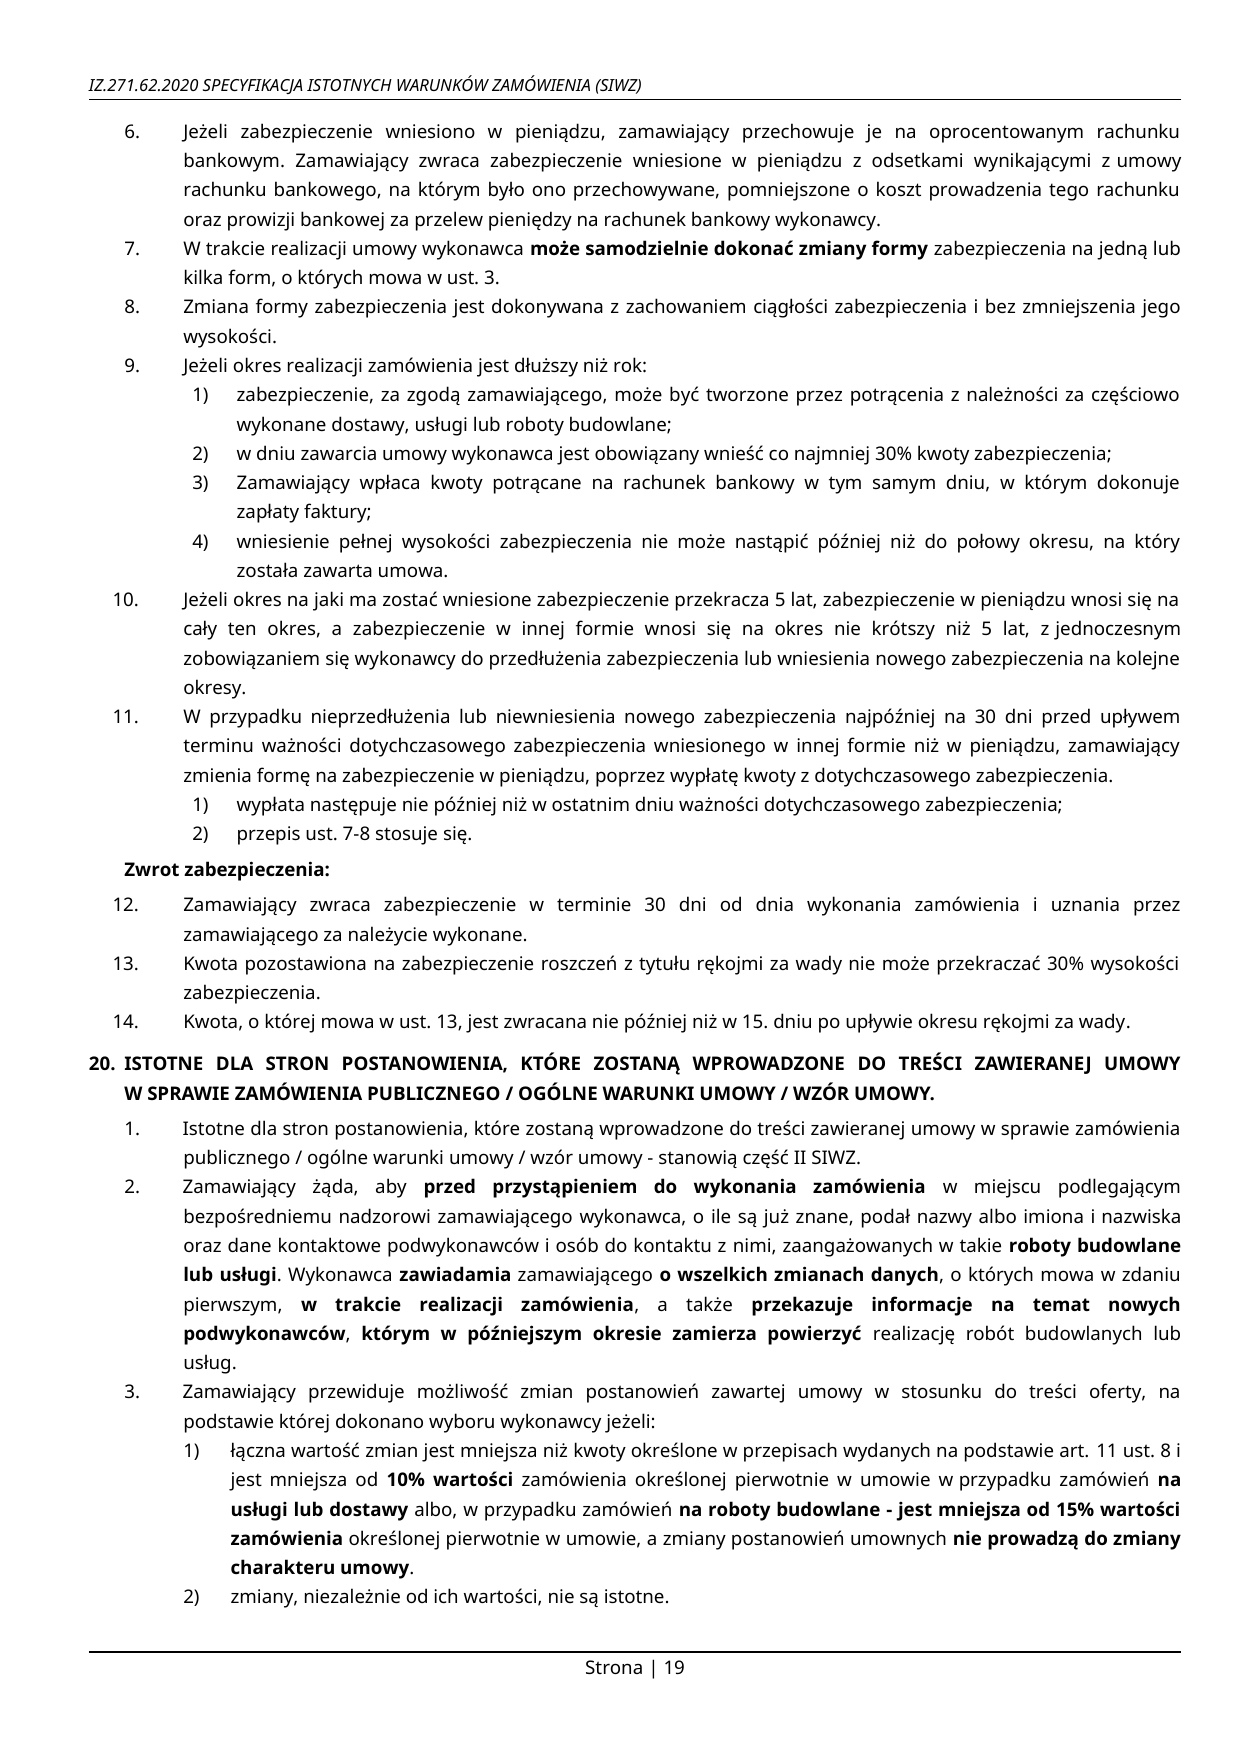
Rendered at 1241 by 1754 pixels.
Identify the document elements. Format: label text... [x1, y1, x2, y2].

list Jeżeli okres na jaki ma zostać wniesione zabezpieczenie przekracza 5 lat, zabezpieczenie w pieniądzu wnosi się na cały ten okres, a zabezpieczenie w innej formie wnosi się na okres nie krótszy niż 5 lat, z jednoczesnym zobowiązaniem się wykonawcy do przedłużenia zabezpieczenia lub wniesienia nowego zabezpieczenia na kolejne okresy. [112, 586, 1181, 700]
list wniesienie pełnej wysokości zabezpieczenia nie może nastąpić później niż do połowy okresu, na który została zawarta umowa. [192, 528, 1181, 583]
list Zamawiający zwraca zabezpieczenie w terminie 30 dni od dnia wykonania zamówienia i uznania przez zamawiającego za należycie wykonane. [112, 892, 1181, 946]
text 2) zmiany, niezależnie od ich wartości, nie są istotne. [183, 1584, 1181, 1609]
text 3. Zamawiający przewiduje możliwość zmian postanowień zawartej umowy w stosunku do treści oferty, na podstawie której dokonano wyboru wykonawcy jeżeli: [124, 1379, 1181, 1433]
list zabezpieczenie, za zgodą zamawiającego, może być tworzone przez potrącenia z należności za częściowo wykonane dostawy, usługi lub roboty budowlane; [192, 382, 1181, 436]
list Zamawiający wpłaca kwoty potrącane na rachunek bankowy w tym samym dniu, w którym dokonuje zapłaty faktury; [192, 469, 1181, 524]
list Jeżeli zabezpieczenie wniesiono w pieniądzu, zamawiający przechowuje je na oprocentowanym rachunku bankowym. Zamawiający zwraca zabezpieczenie wniesione w pieniądzu z odsetkami wynikającymi z umowy rachunku bankowego, na którym było ono przechowywane, pomniejszone o koszt prowadzenia tego rachunku oraz prowizji bankowej za przelew pieniędzy na rachunek bankowy wykonawcy. [124, 118, 1181, 231]
list w dniu zawarcia umowy wykonawca jest obowiązany wnieść co najmniej 30% kwoty zabezpieczenia; [192, 440, 1181, 466]
text 2. Zamawiający żąda, aby przed przystąpieniem do wykonania zamówienia w miejscu podlegającym bezpośredniemu nadzorowi zamawiającego wykonawca, o ile są już znane, podał nazwy albo imiona i nazwiska oraz dane kontaktowe podwykonawców i osób do kontaktu z nimi, zaangażowanych w takie roboty budowlane lub usługi. Wykonawca zawiadamia zamawiającego o wszelkich zmianach danych, o których mowa w zdaniu pierwszym, w trakcie realizacji zamówienia, a także przekazuje informacje na temat nowych podwykonawców, którym w późniejszym okresie zamierza powierzyć realizację robót budowlanych lub usług. [124, 1174, 1181, 1375]
list Zmiana formy zabezpieczenia jest dokonywana z zachowaniem ciągłości zabezpieczenia i bez zmniejszenia jego wysokości. [124, 294, 1181, 348]
text 1. Istotne dla stron postanowienia, które zostaną wprowadzone do treści zawieranej umowy w sprawie zamówienia publicznego / ogólne warunki umowy / wzór umowy - stanowią część II SIWZ. [124, 1115, 1181, 1170]
list Jeżeli okres realizacji zamówienia jest dłuższy niż rok: [124, 352, 1181, 378]
list Kwota pozostawiona na zabezpieczenie roszczeń z tytułu rękojmi za wady nie może przekraczać 30% wysokości zabezpieczenia. [112, 950, 1181, 1005]
list W trakcie realizacji umowy wykonawca może samodzielnie dokonać zmiany formy zabezpieczenia na jedną lub kilka form, o których mowa w ust. 3. [124, 235, 1181, 290]
text 2) przepis ust. 7-8 stosuje się. [192, 821, 1181, 846]
text Zwrot zabezpieczenia: [124, 856, 1181, 882]
text 1) wypłata następuje nie później niż w ostatnim dniu ważności dotychczasowego zabezpieczenia; [192, 791, 1181, 817]
text 1) łączna wartość zmian jest mniejsza niż kwoty określone w przepisach wydanych na podstawie art. 11 ust. 8 i jest mniejsza od 10% wartości zamówienia określonej pierwotnie w umowie w przypadku zamówień na usługi lub dostawy albo, w przypadku zamówień na roboty budowlane - jest mniejsza od 15% wartości zamówienia określonej pierwotnie w umowie, a zmiany postanowień umownych nie prowadzą do zmiany charakteru umowy. [183, 1437, 1181, 1580]
list W przypadku nieprzedłużenia lub niewniesienia nowego zabezpieczenia najpóźniej na 30 dni przed upływem terminu ważności dotychczasowego zabezpieczenia wniesionego w innej formie niż w pieniądzu, zamawiający zmienia formę na zabezpieczenie w pieniądzu, poprzez wypłatę kwoty z dotychczasowego zabezpieczenia. [112, 703, 1181, 788]
list Kwota, o której mowa w ust. 13, jest zwracana nie później niż w 15. dniu po upływie okresu rękojmi za wady. [112, 1009, 1181, 1034]
subtitle ISTOTNE DLA STRON POSTANOWIENIA, KTÓRE ZOSTANĄ WPROWADZONE DO TREŚCI ZAWIERANEJ UMOWY W SPRAWIE ZAMÓWIENIA PUBLICZNEGO / OGÓLNE WARUNKI UMOWY / WZÓR UMOWY. [89, 1051, 1181, 1105]
